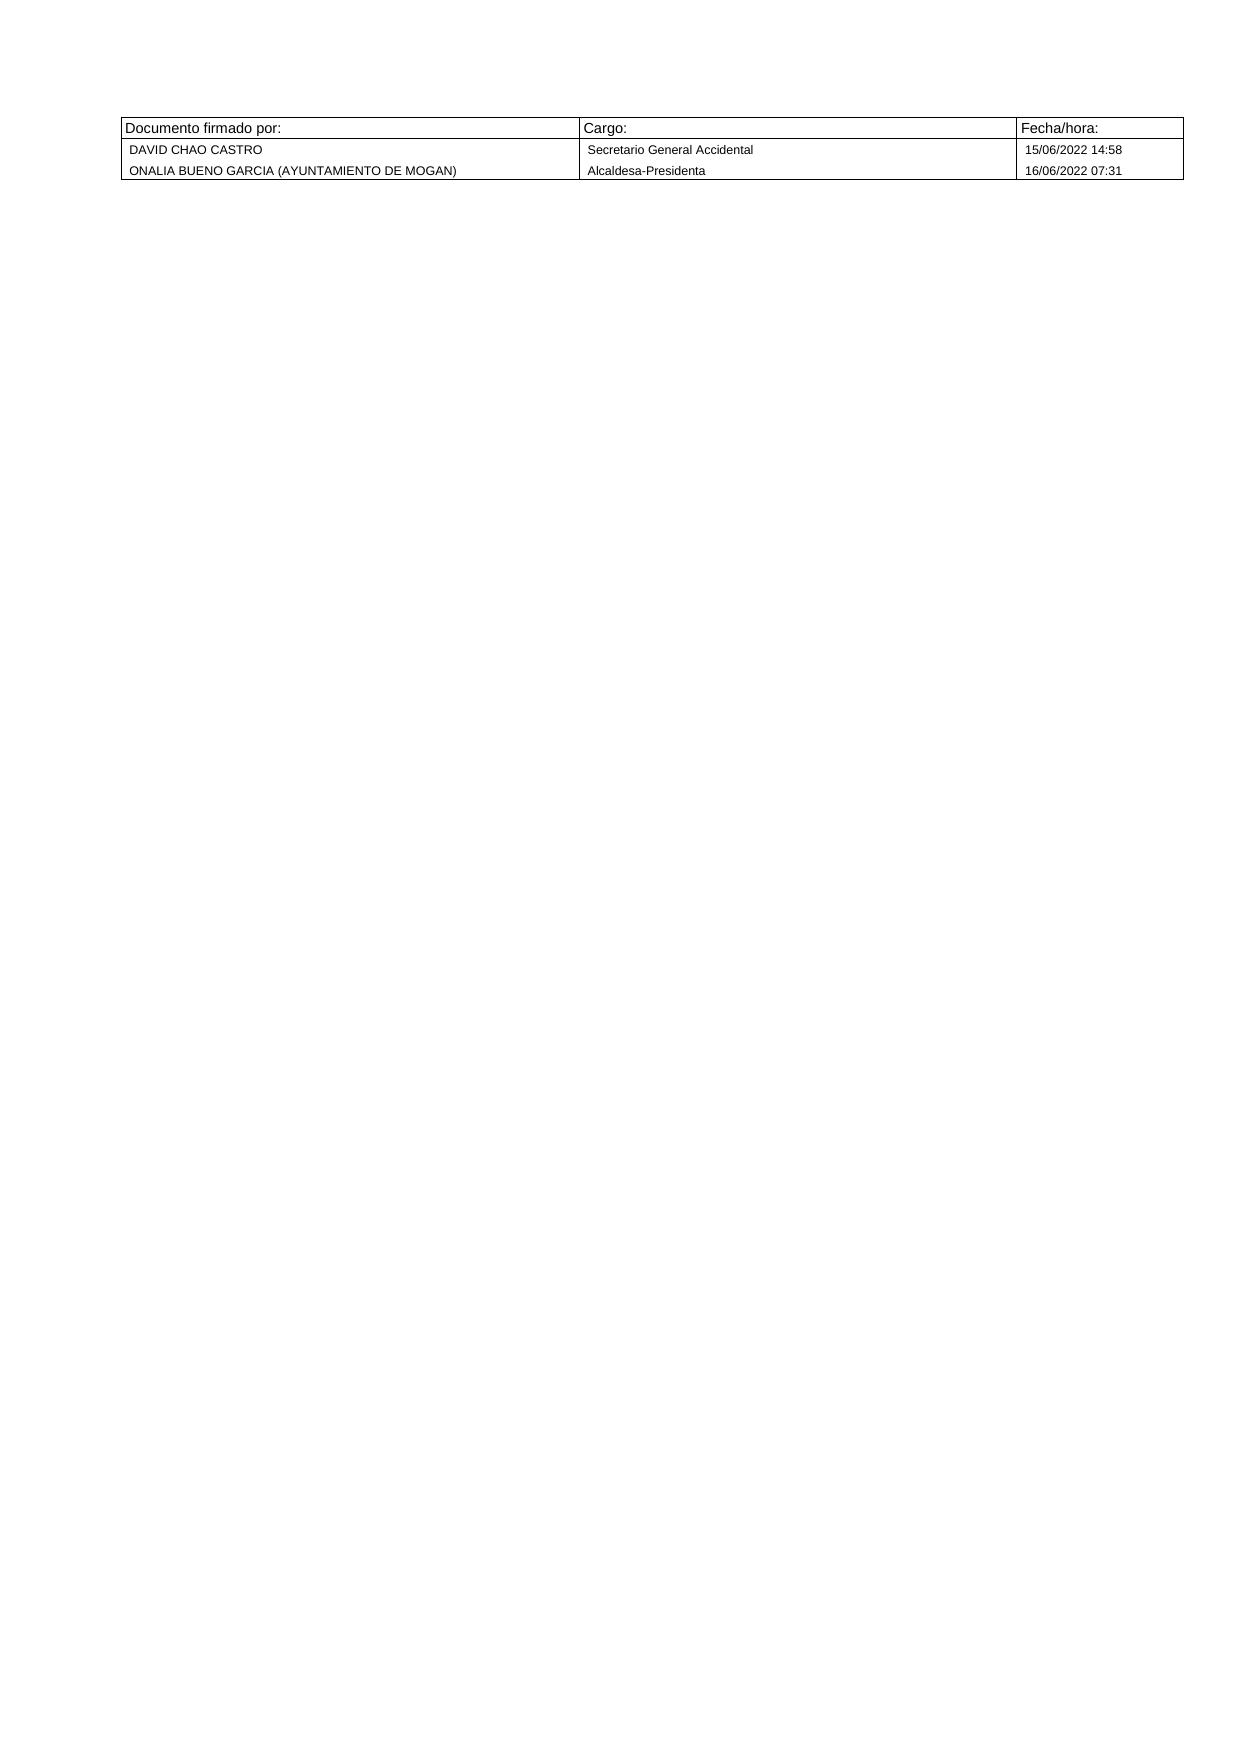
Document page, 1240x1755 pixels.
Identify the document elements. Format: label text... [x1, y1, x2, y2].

table_header Cargo: [580, 118, 1016, 137]
table_cell Secretario General Accidental Alcaldesa-Presidenta [580, 139, 1016, 179]
table_header Fecha/hora: [1017, 118, 1183, 137]
table_cell DAVID CHAO CASTRO ONALIA BUENO GARCIA (AYUNTAMIENTO DE MOGAN) [122, 139, 579, 179]
table_header Documento firmado por: [122, 118, 579, 137]
table_cell 15/06/2022 14:58 16/06/2022 07:31 [1017, 139, 1183, 179]
